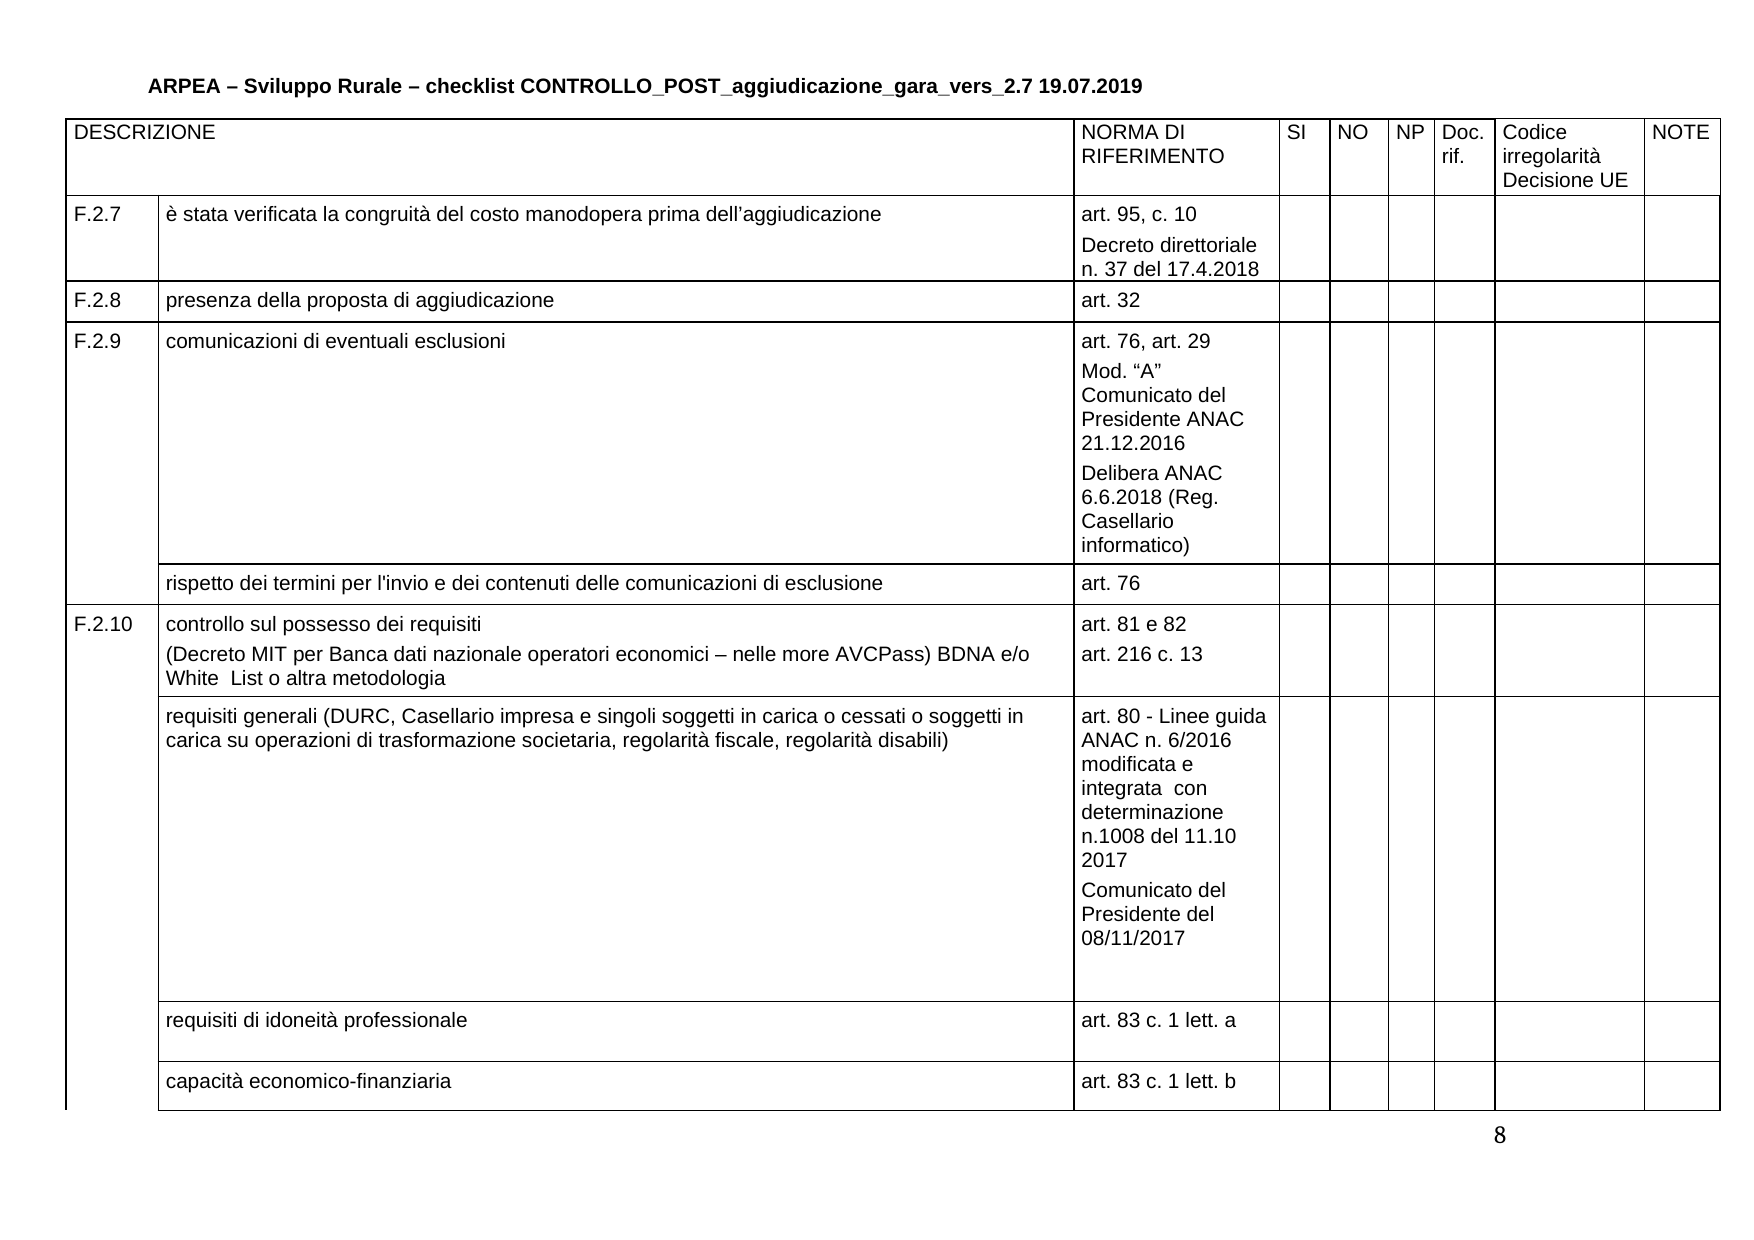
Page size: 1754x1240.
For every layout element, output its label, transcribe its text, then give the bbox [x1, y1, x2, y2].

table_header NORMA DI RIFERIMENTO [1075, 120, 1279, 194]
table_cell [1389, 196, 1434, 280]
table_cell [67, 563, 158, 604]
table_cell [1435, 565, 1494, 604]
table_cell art. 95, c. 10 Decreto direttoriale n. 37 del 17.4.2018 [1075, 196, 1279, 280]
table_header NO [1331, 120, 1388, 194]
table_cell [1389, 323, 1434, 563]
table_cell [1280, 282, 1329, 321]
table_cell [1435, 282, 1494, 321]
table_cell [1645, 196, 1719, 280]
table_cell requisiti di idoneità professionale [159, 1002, 1073, 1061]
table_cell [67, 696, 158, 1001]
table_cell [1331, 282, 1388, 321]
table_cell requisiti generali (DURC, Casellario impresa e singoli soggetti in carica o cessati o soggetti in carica su operazioni di trasformazione societaria, regolarità fiscale, regolarità disabili) [159, 697, 1073, 1001]
table_cell [1435, 605, 1494, 696]
table_cell [1280, 1062, 1329, 1109]
table_cell [1435, 697, 1494, 1001]
table_cell [1645, 282, 1719, 321]
table_cell [1645, 697, 1719, 1001]
table_cell [1280, 1002, 1329, 1061]
table_cell art. 76, art. 29 Mod. “A” Comunicato del Presidente ANAC 21.12.2016 Delibera ANAC 6.6.2018 (Reg. Casellario informatico) [1075, 323, 1279, 563]
table_cell è stata verificata la congruità del costo manodopera prima dell’aggiudicazione [159, 196, 1073, 280]
table_cell art. 80 - Linee guida ANAC n. 6/2016 modificata e integrata con determinazione n.1008 del 11.10 2017 Comunicato del Presidente del 08/11/2017 [1075, 697, 1279, 1001]
table_cell [1389, 1062, 1434, 1109]
table_cell [1435, 323, 1494, 563]
table_cell [1645, 565, 1719, 604]
table_cell [1331, 697, 1388, 1001]
table_cell [1280, 196, 1329, 280]
table_cell [1496, 282, 1644, 321]
table_cell [1280, 323, 1329, 563]
table_cell [1496, 196, 1644, 280]
table_cell [1331, 196, 1388, 280]
table_cell [1280, 697, 1329, 1001]
table_cell art. 76 [1075, 565, 1279, 604]
table_cell [1645, 605, 1719, 696]
table_cell [1496, 605, 1644, 696]
table_cell art. 83 c. 1 lett. b [1075, 1062, 1279, 1109]
table_cell [1331, 323, 1388, 563]
table_header DESCRIZIONE [67, 120, 1073, 194]
table_cell [1435, 1002, 1494, 1061]
table_cell [1496, 1062, 1644, 1109]
table_cell [1389, 282, 1434, 321]
table_cell [1389, 697, 1434, 1001]
table_cell [1496, 323, 1644, 563]
table_header Codice irregolarità Decisione UE [1496, 119, 1644, 194]
table_cell [67, 1061, 158, 1109]
table_header NOTE [1645, 119, 1720, 194]
table_cell [1389, 605, 1434, 696]
table_cell controllo sul possesso dei requisiti (Decreto MIT per Banca dati nazionale operatori economici – nelle more AVCPass) BDNA e/o White List o altra metodologia [159, 605, 1073, 696]
table_cell [1645, 323, 1719, 563]
table_cell [1645, 1002, 1719, 1061]
table_cell presenza della proposta di aggiudicazione [159, 282, 1073, 321]
table_cell [1389, 565, 1434, 604]
table_cell [1496, 1002, 1644, 1061]
table_cell [1496, 565, 1644, 604]
table_cell F.2.7 [67, 196, 158, 280]
table_header Doc. rif. [1435, 120, 1494, 194]
table_cell [1280, 565, 1329, 604]
table_cell [67, 1001, 158, 1061]
table_cell [1280, 605, 1329, 696]
table_cell F.2.10 [67, 605, 158, 696]
table_cell art. 32 [1075, 282, 1279, 321]
table_cell [1435, 196, 1494, 280]
table_cell [1331, 1062, 1388, 1109]
table_cell comunicazioni di eventuali esclusioni [159, 323, 1073, 563]
table_cell art. 83 c. 1 lett. a [1075, 1002, 1279, 1061]
table_cell [1435, 1062, 1494, 1109]
table_header NP [1389, 120, 1434, 194]
table_cell rispetto dei termini per l'invio e dei contenuti delle comunicazioni di esclusione [159, 565, 1073, 604]
table_cell art. 81 e 82 art. 216 c. 13 [1075, 605, 1279, 696]
table_cell capacità economico-finanziaria [159, 1062, 1073, 1109]
table_cell [1331, 605, 1388, 696]
table_cell F.2.9 [67, 323, 158, 563]
table_cell [1331, 1002, 1388, 1061]
table_cell F.2.8 [67, 282, 158, 321]
table_cell [1496, 697, 1644, 1001]
table_header SI [1280, 120, 1329, 194]
table_cell [1331, 565, 1388, 604]
table_cell [1645, 1062, 1719, 1109]
table_cell [1389, 1002, 1434, 1061]
